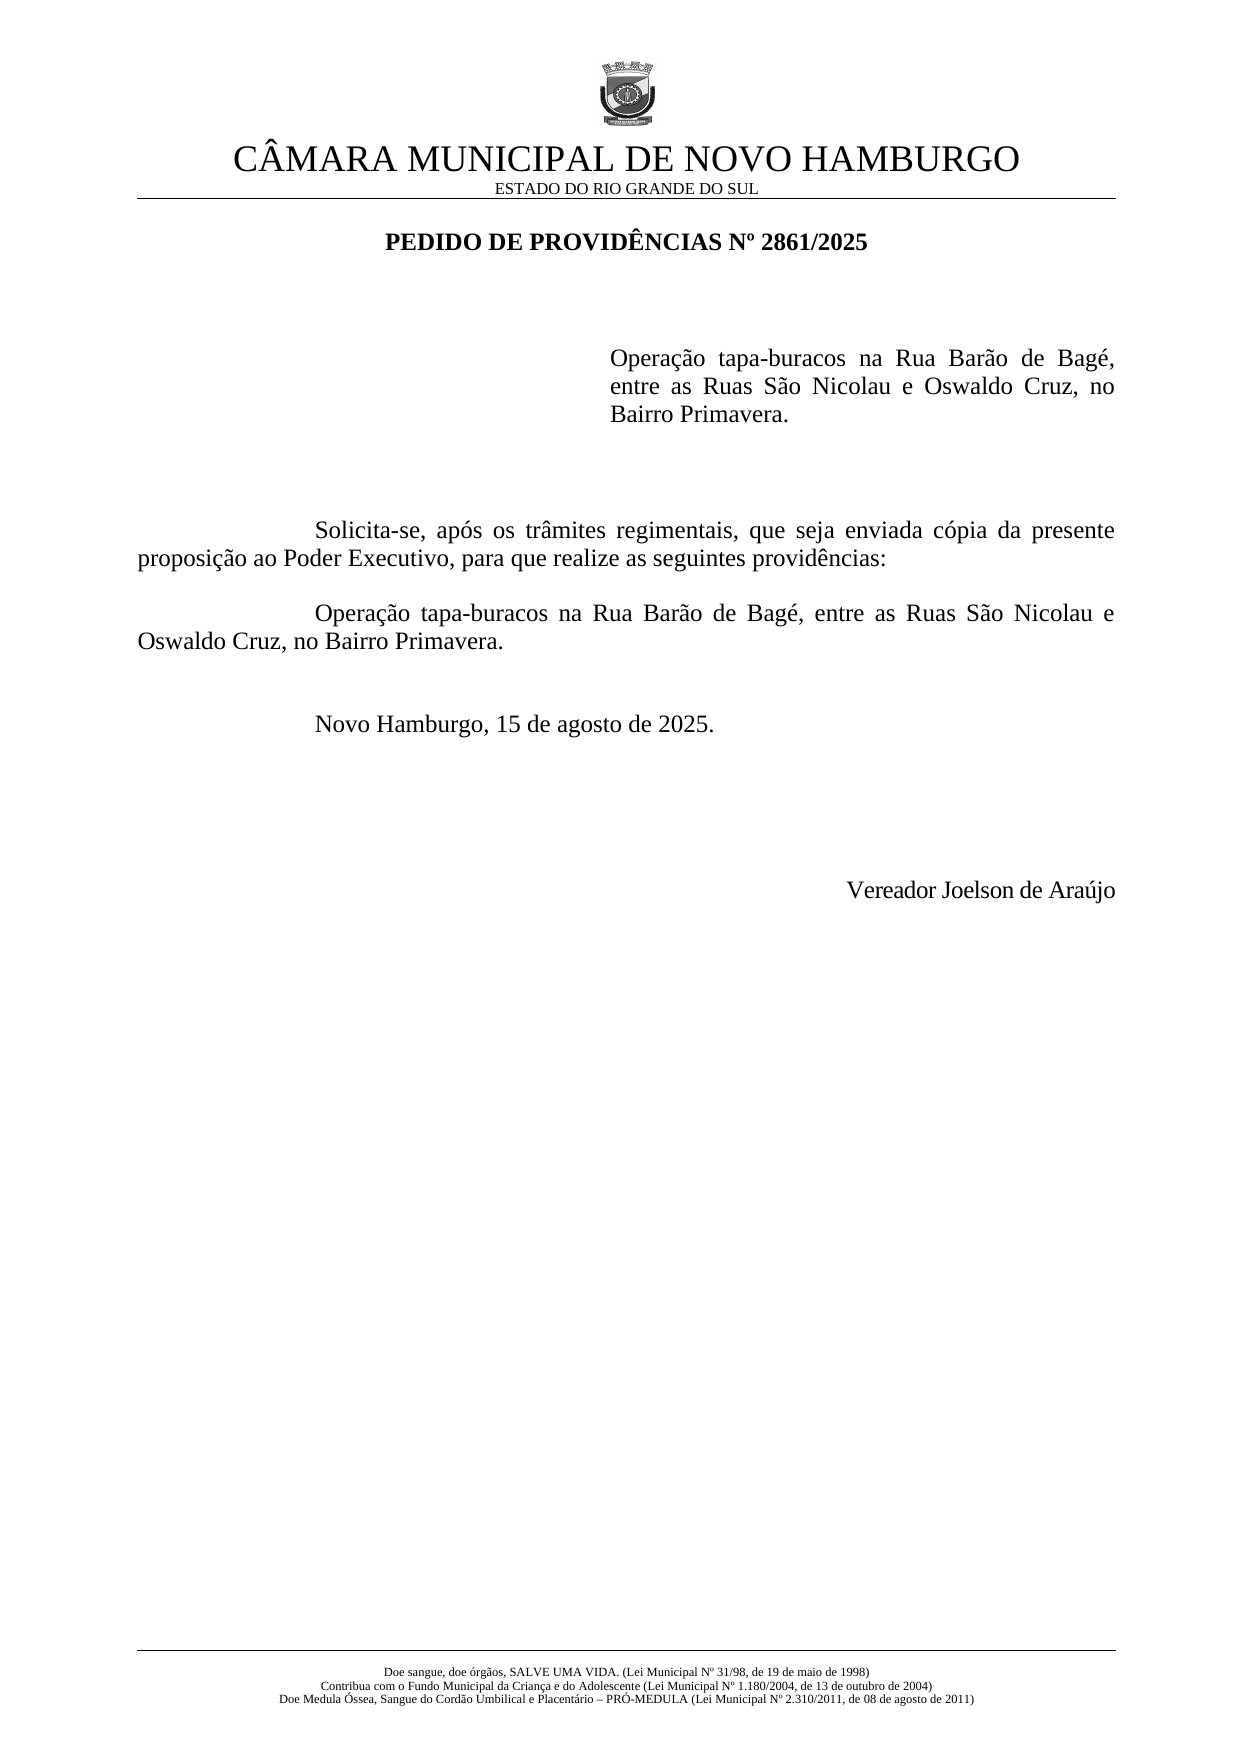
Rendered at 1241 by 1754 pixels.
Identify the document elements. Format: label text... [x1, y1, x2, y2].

text PEDIDO DE PROVIDÊNCIAS Nº 2861/2025 [137, 228, 1116, 256]
text Operação tapa-buracos na Rua Barão de Bagé, entre as Ruas São Nicolau e Oswaldo Cruz, no Bairro Primavera. [610, 344, 1116, 428]
text Operação tapa-buracos na Rua Barão de Bagé, entre as Ruas São Nicolau e Oswaldo Cruz, no Bairro Primavera. [137, 599, 1116, 655]
text Vereador Joelson de Araújo [137, 876, 1116, 904]
text Solicita-se, após os trâmites regimentais, que seja enviada cópia da presente proposição ao Poder Executivo, para que realize as seguintes providências: [137, 516, 1116, 572]
text Novo Hamburgo, 15 de agosto de 2025. [137, 710, 1116, 738]
